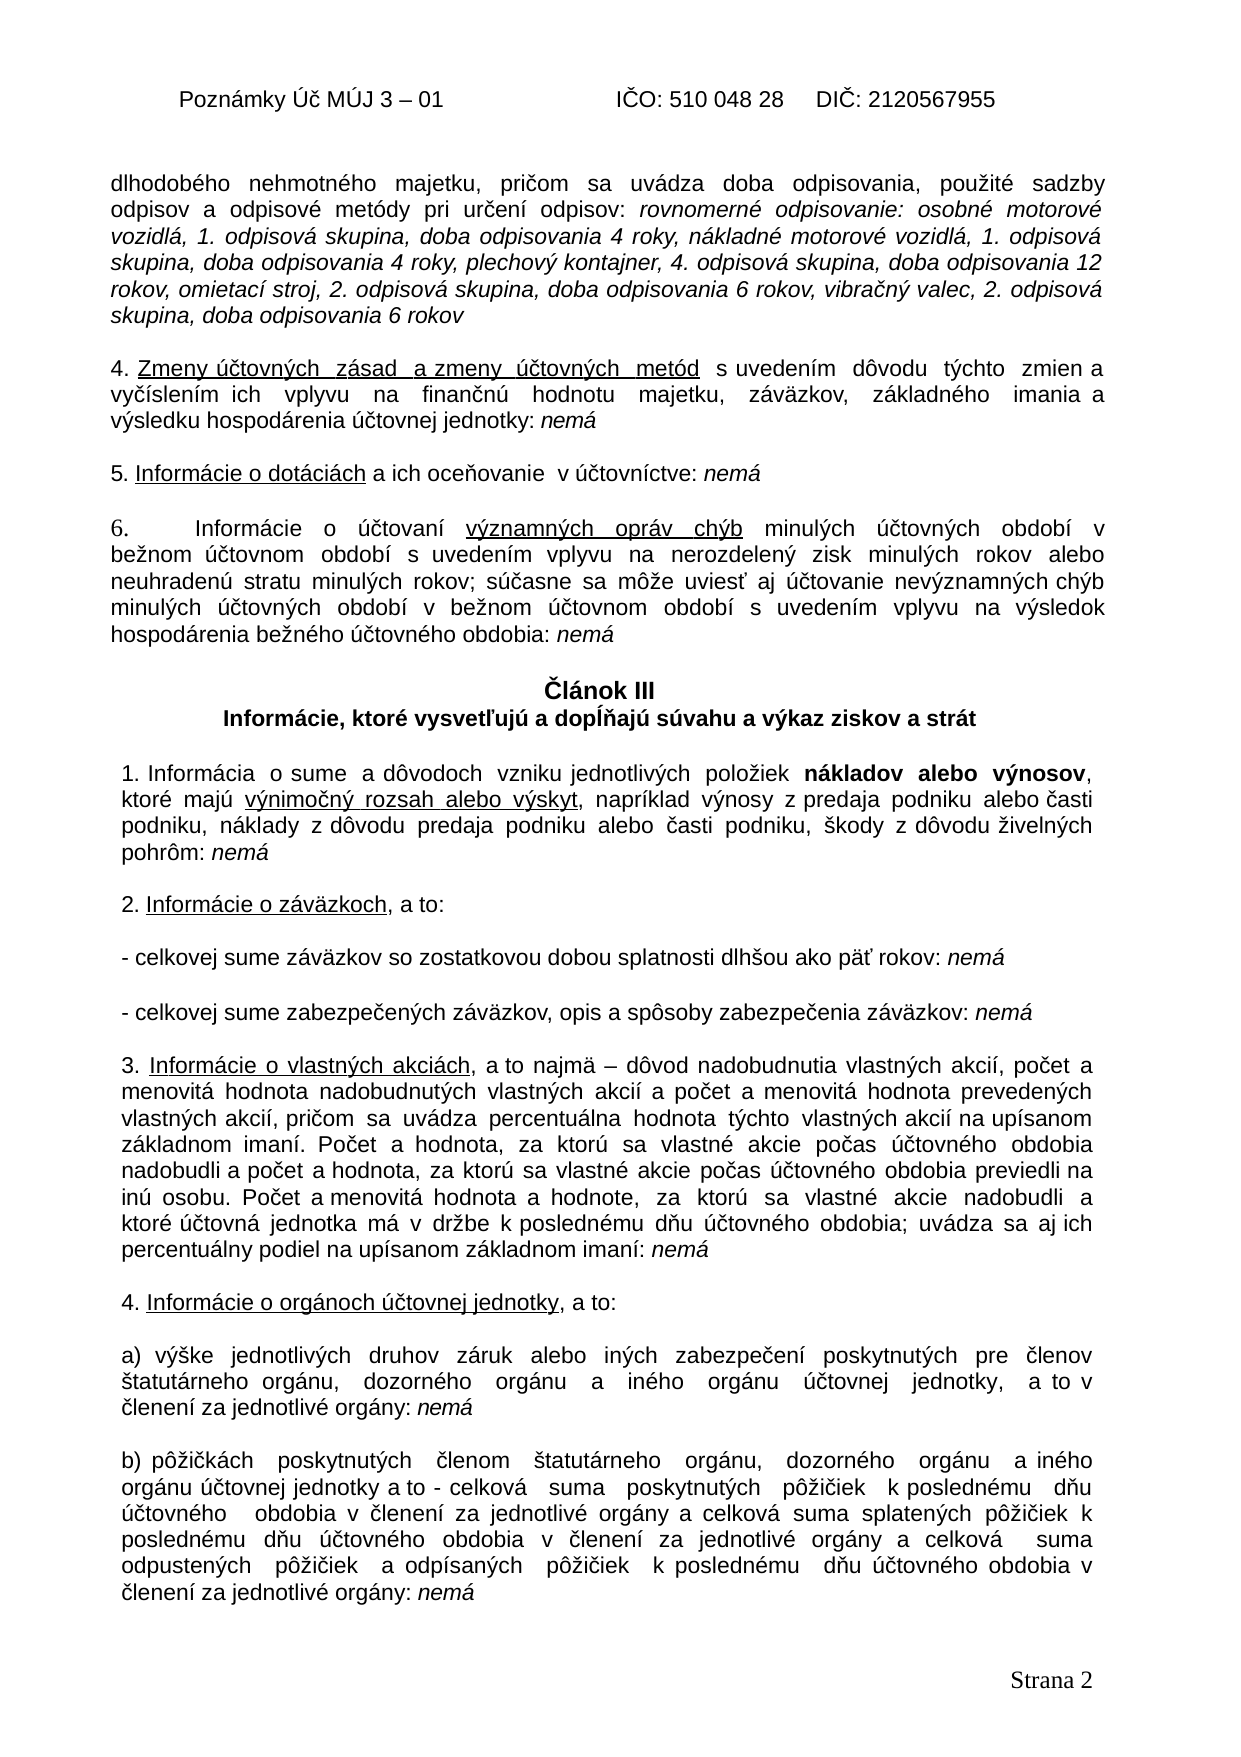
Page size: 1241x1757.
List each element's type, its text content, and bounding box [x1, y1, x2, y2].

text 2. Informácie o záväzkoch, a to: [121, 891, 1093, 918]
text Informácie, ktoré vysvetľujú a dopĺňajú súvahu a výkaz ziskov a strát [110, 705, 1088, 731]
text - celkovej sume záväzkov so zostatkovou dobou splatnosti dlhšou ako päť rokov: nemá [121, 944, 1093, 970]
subtitle Článok III [110, 676, 1088, 705]
text 4. Zmeny účtovných zásad a zmeny účtovných metód s uvedením dôvodu týchto zmien a vyčíslením ich vplyvu na finančnú hodnotu majetku, záväzkov, základného imania a výsledku hospodárenia účtovnej jednotky: nemá [110, 354, 1105, 434]
list Informácie o účtovaní významných opráv chýb minulých účtovných období v bežnom účtovnom období s uvedením vplyvu na nerozdelený zisk minulých rokov alebo neuhradenú stratu minulých rokov; súčasne sa môže uviesť aj účtovanie nevýznamných chýb minulých účtovných období v bežnom účtovnom období s uvedením vplyvu na výsledok hospodárenia bežného účtovného obdobia: nemá [110, 513, 1105, 647]
text 3. Informácie o vlastných akciách, a to najmä – dôvod nadobudnutia vlastných akcií, počet a menovitá hodnota nadobudnutých vlastných akcií a počet a menovitá hodnota prevedených vlastných akcií, pričom sa uvádza percentuálna hodnota týchto vlastných akcií na upísanom základnom imaní. Počet a hodnota, za ktorú sa vlastné akcie počas účtovného obdobia nadobudli a počet a hodnota, za ktorú sa vlastné akcie počas účtovného obdobia previedli na inú osobu. Počet a menovitá hodnota a hodnote, za ktorú sa vlastné akcie nadobudli a ktoré účtovná jednotka má v držbe k poslednému dňu účtovného obdobia; uvádza sa aj ich percentuálny podiel na upísanom základnom imaní: nemá [121, 1052, 1093, 1263]
text 1. Informácia o sume a dôvodoch vzniku jednotlivých položiek nákladov alebo výnosov, ktoré majú výnimočný rozsah alebo výskyt, napríklad výnosy z predaja podniku alebo časti podniku, náklady z dôvodu predaja podniku alebo časti podniku, škody z dôvodu živelných pohrôm: nemá [121, 759, 1093, 865]
text dlhodobého nehmotného majetku, pričom sa uvádza doba odpisovania, použité sadzby odpisov a odpisové metódy pri určení odpisov: rovnomerné odpisovanie: osobné motorové vozidlá, 1. odpisová skupina, doba odpisovania 4 roky, nákladné motorové vozidlá, 1. odpisová skupina, doba odpisovania 4 roky, plechový kontajner, 4. odpisová skupina, doba odpisovania 12 rokov, omietací stroj, 2. odpisová skupina, doba odpisovania 6 rokov, vibračný valec, 2. odpisová skupina, doba odpisovania 6 rokov [110, 170, 1105, 328]
text a) výške jednotlivých druhov záruk alebo iných zabezpečení poskytnutých pre členov štatutárneho orgánu, dozorného orgánu a iného orgánu účtovnej jednotky, a to v členení za jednotlivé orgány: nemá [121, 1342, 1093, 1421]
text b) pôžičkách poskytnutých členom štatutárneho orgánu, dozorného orgánu a iného orgánu účtovnej jednotky a to - celková suma poskytnutých pôžičiek k poslednému dňu účtovného obdobia v členení za jednotlivé orgány a celková suma splatených pôžičiek k poslednému dňu účtovného obdobia v členení za jednotlivé orgány a celková suma odpustených pôžičiek a odpísaných pôžičiek k poslednému dňu účtovného obdobia v členení za jednotlivé orgány: nemá [121, 1447, 1093, 1605]
text - celkovej sume zabezpečených záväzkov, opis a spôsoby zabezpečenia záväzkov: nemá [121, 999, 1093, 1025]
text 5. Informácie o dotáciách a ich oceňovanie v účtovníctve: nemá [110, 460, 1105, 486]
text 4. Informácie o orgánoch účtovnej jednotky, a to: [121, 1289, 1093, 1315]
